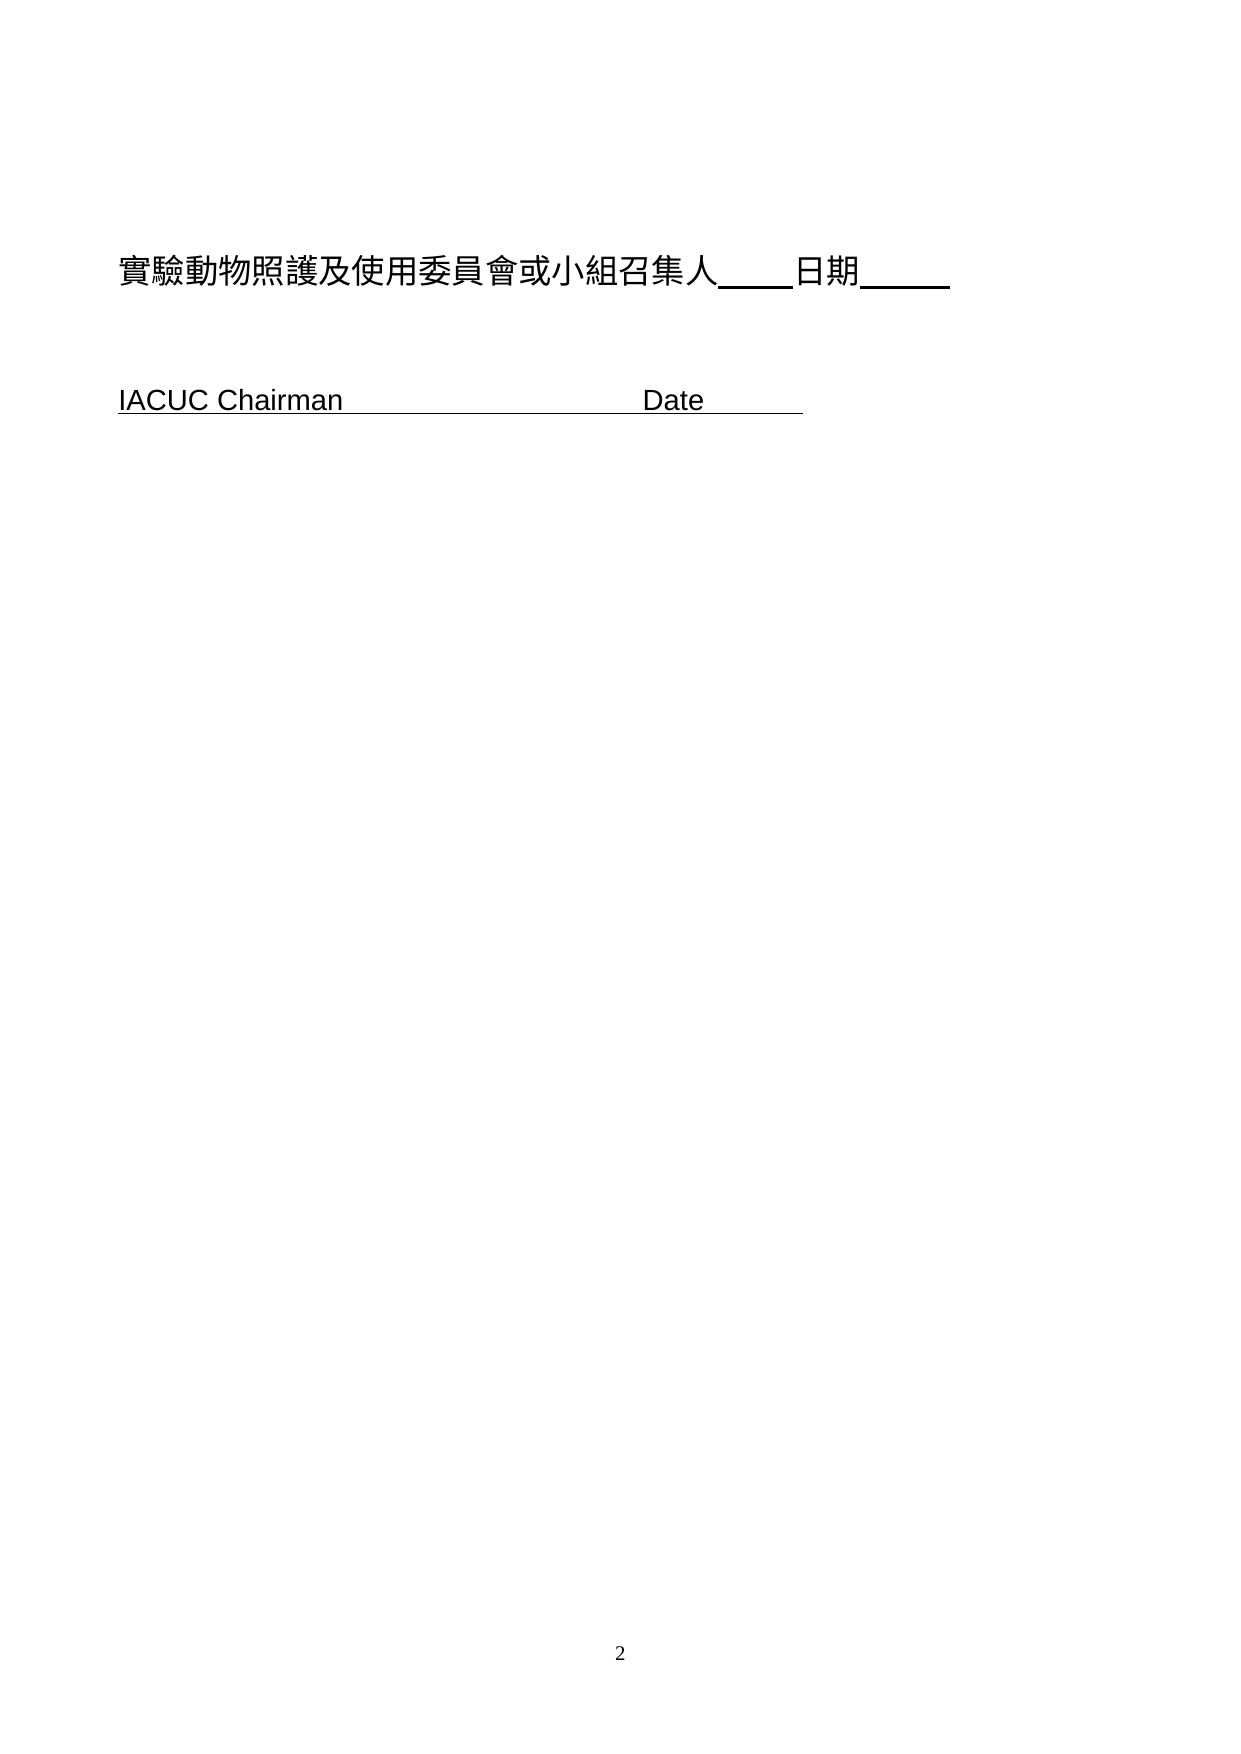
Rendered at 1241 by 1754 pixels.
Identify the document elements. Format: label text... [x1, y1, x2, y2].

text IACUC Chairman Date [118, 381, 1122, 419]
text 實驗動物照護及使用委員會或小組召集人 日期 [118, 231, 1122, 306]
